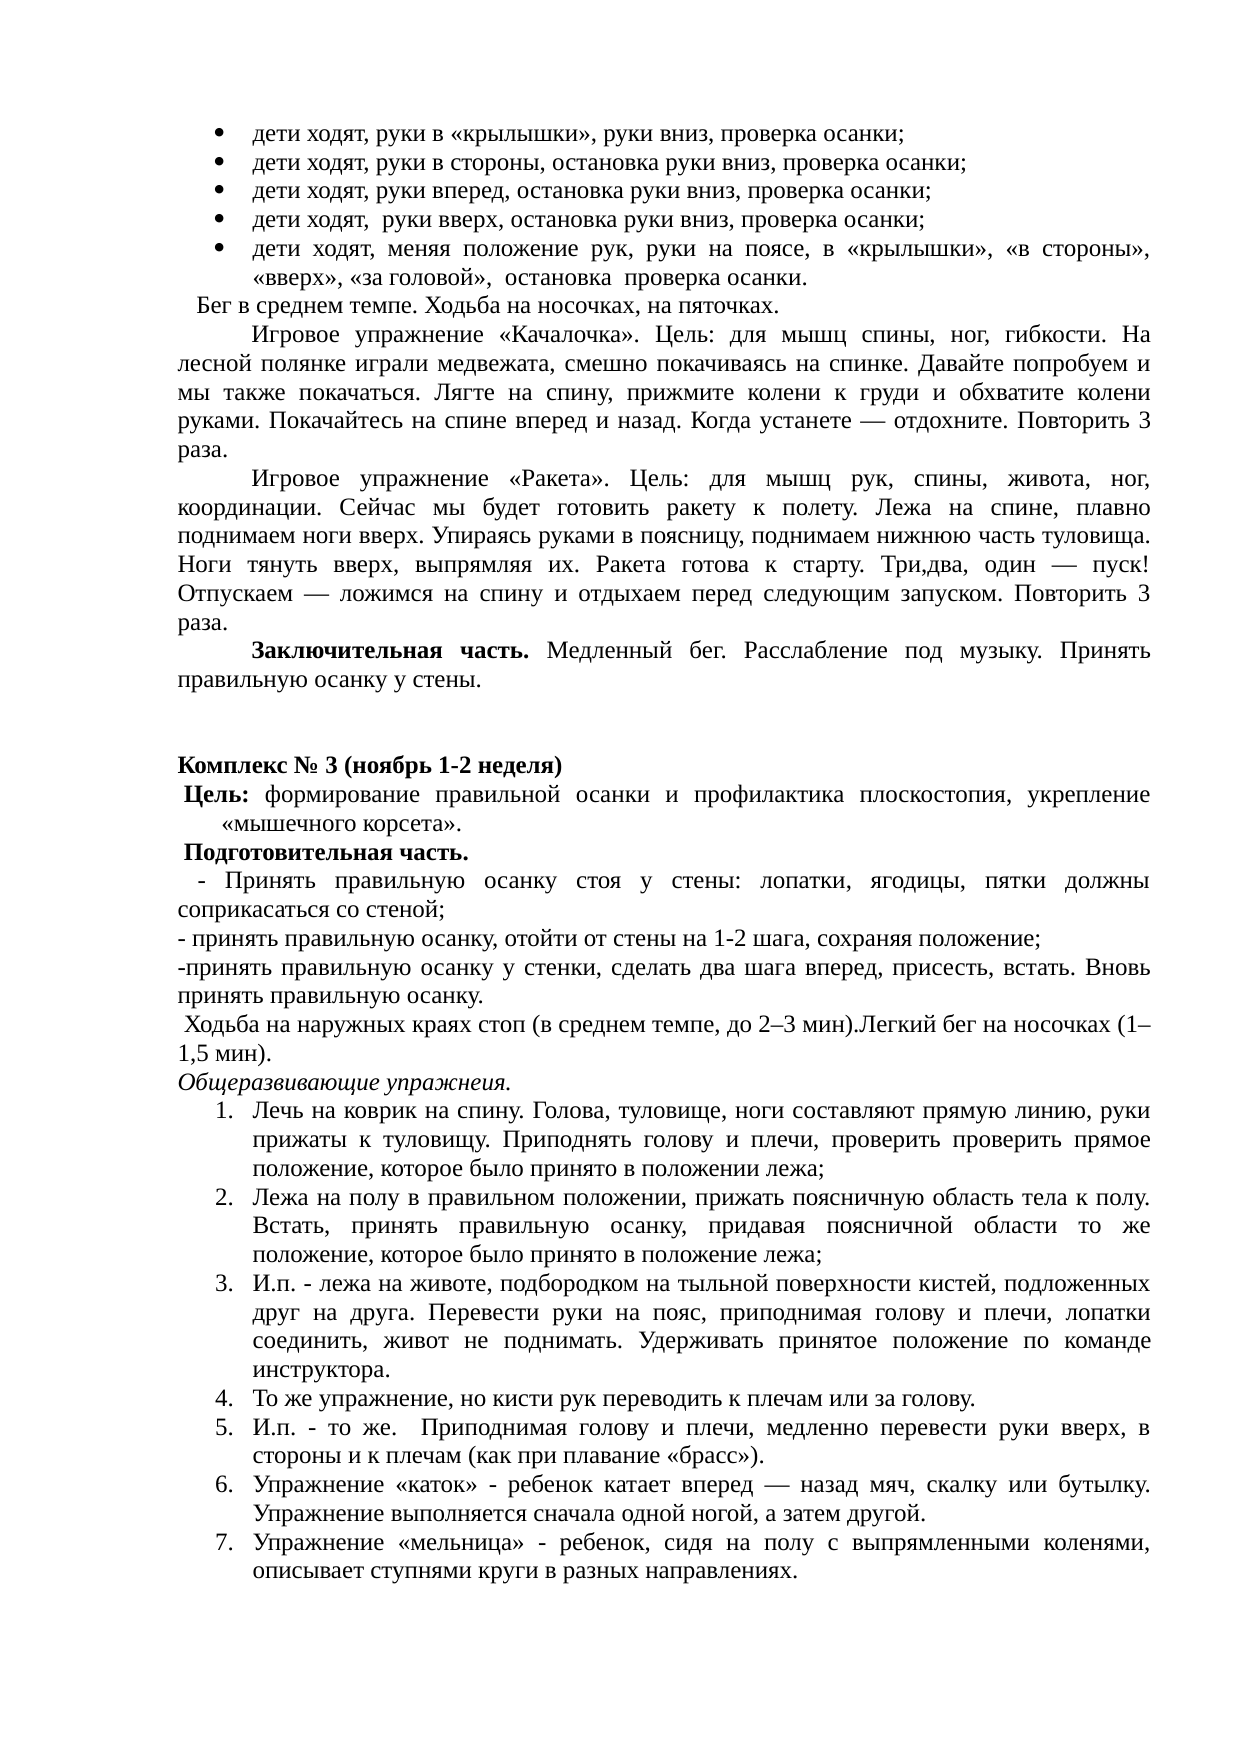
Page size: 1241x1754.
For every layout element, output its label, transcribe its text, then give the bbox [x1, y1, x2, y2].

text - принять правильную осанку, отойти от стены на 1-2 шага, сохраняя положение; [177, 923, 1152, 952]
list И.п. - лежа на животе, подбородком на тыльной поверхности кистей, подложенных друг на друга. Перевести руки на пояс, приподнимая голову и плечи, лопатки соединить, живот не поднимать. Удерживать принятое положение по команде инструктора. [215, 1268, 1152, 1383]
list дети ходят, руки вперед, остановка руки вниз, проверка осанки; [215, 176, 1152, 204]
text Ходьба на наружных краях стоп (в среднем темпе, до 2–3 мин).Легкий бег на носочках (1–1,5 мин). [177, 1009, 1152, 1067]
list Лечь на коврик на спину. Голова, туловище, ноги составляют прямую линию, руки прижаты к туловищу. Приподнять голову и плечи, проверить проверить прямое положение, которое было принято в положении лежа; [215, 1096, 1152, 1182]
list Упражнение «каток» - ребенок катает вперед — назад мяч, скалку или бутылку. Упражнение выполняется сначала одной ногой, а затем другой. [215, 1469, 1152, 1527]
text Заключительная часть. Медленный бег. Расслабление под музыку. Принять правильную осанку у стены. [176, 636, 1152, 693]
list Упражнение «мельница» - ребенок, сидя на полу с выпрямленными коленями, описывает ступнями круги в разных направлениях. [215, 1527, 1152, 1584]
list дети ходят, руки в «крылышки», руки вниз, проверка осанки; [215, 118, 1152, 147]
text Цель: формирование правильной осанки и профилактика плоскостопия, укрепление «мышечного корсета». [183, 779, 1152, 837]
text Комплекс № 3 (ноябрь 1-2 неделя) [177, 751, 1152, 779]
text Игровое упражнение «Ракета». Цель: для мышц рук, спины, живота, ног, координации. Сейчас мы будет готовить ракету к полету. Лежа на спине, плавно поднимаем ноги вверх. Упираясь руками в поясницу, поднимаем нижнюю часть туловища. Ноги тянуть вверх, выпрямляя их. Ракета готова к старту. Три,два, один — пуск! Отпускаем — ложимся на спину и отдыхаем перед следующим запуском. Повторить 3 раза. [176, 463, 1152, 636]
text Подготовительная часть. [183, 837, 1152, 866]
text Бег в среднем темпе. Ходьба на носочках, на пяточках. [183, 291, 1152, 319]
text Общеразвивающие упражнеия. [177, 1067, 1152, 1096]
list То же упражнение, но кисти рук переводить к плечам или за голову. [215, 1383, 1152, 1412]
list Лежа на полу в правильном положении, прижать поясничную область тела к полу. Встать, принять правильную осанку, придавая поясничной области то же положение, которое было принято в положение лежа; [215, 1182, 1152, 1268]
list дети ходят, руки вверх, остановка руки вниз, проверка осанки; [215, 204, 1152, 233]
list дети ходят, руки в стороны, остановка руки вниз, проверка осанки; [215, 147, 1152, 176]
text -принять правильную осанку у стенки, сделать два шага вперед, присесть, встать. Вновь принять правильную осанку. [177, 952, 1152, 1009]
text Игровое упражнение «Качалочка». Цель: для мышц спины, ног, гибкости. На лесной полянке играли медвежата, смешно покачиваясь на спинке. Давайте попробуем и мы также покачаться. Лягте на спину, прижмите колени к груди и обхватите колени руками. Покачайтесь на спине вперед и назад. Когда устанете — отдохните. Повторить 3 раза. [177, 319, 1152, 463]
list И.п. - то же. Приподнимая голову и плечи, медленно перевести руки вверх, в стороны и к плечам (как при плавание «брасс»). [215, 1412, 1152, 1469]
text - Принять правильную осанку стоя у стены: лопатки, ягодицы, пятки должны соприкасаться со стеной; [177, 866, 1152, 923]
list дети ходят, меняя положение рук, руки на поясе, в «крылышки», «в стороны», «вверх», «за головой», остановка проверка осанки. [215, 233, 1152, 291]
